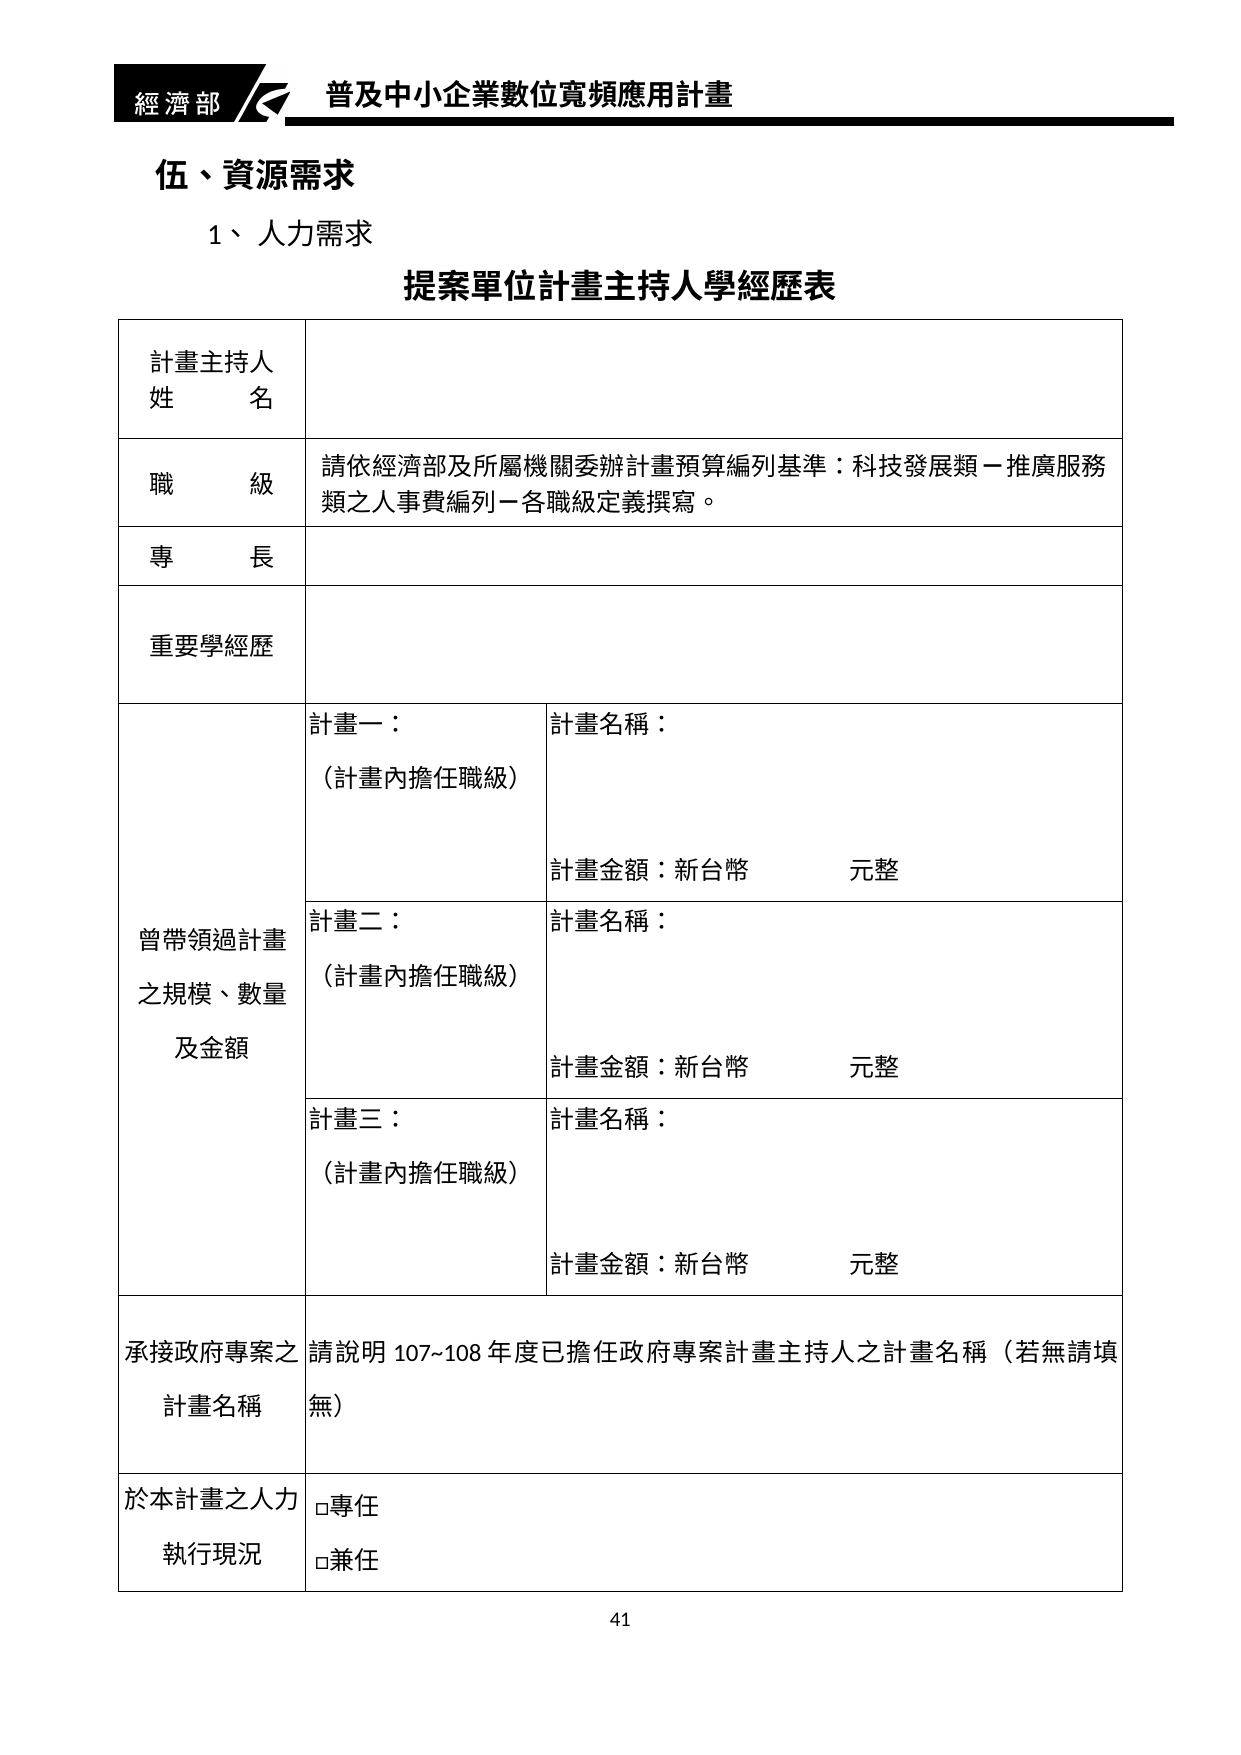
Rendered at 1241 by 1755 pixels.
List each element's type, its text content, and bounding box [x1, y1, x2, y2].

table_cell □專任 □兼任 [306, 1474, 1122, 1591]
table_header 計畫主持人 姓 名 [119, 320, 305, 437]
table_cell 重要學經歷 [119, 586, 305, 703]
table_cell 於本計畫之人力執行現況 [119, 1474, 305, 1591]
table_cell 承接政府專案之計畫名稱 [119, 1296, 305, 1473]
table_cell 計畫三： （計畫內擔任職級） [306, 1099, 546, 1295]
table_cell 計畫二： （計畫內擔任職級） [306, 902, 546, 1098]
table_cell 曾帶領過計畫之規模、數量及金額 [119, 704, 305, 1295]
table_cell 職 級 [119, 439, 305, 526]
table_cell 請說明107~108年度已擔任政府專案計畫主持人之計畫名稱（若無請填無） [306, 1296, 1122, 1473]
table_header [306, 320, 1122, 437]
table_cell 專 長 [119, 527, 305, 585]
table_cell 計畫名稱： 計畫金額：新台幣 元整 [547, 704, 1122, 901]
list 人力需求 [207, 210, 1122, 253]
text 提案單位計畫主持人學經歷表 [118, 265, 1122, 307]
table_cell 計畫名稱： 計畫金額：新台幣 元整 [547, 1099, 1122, 1295]
table_cell [306, 586, 1122, 703]
text 伍、資源需求 [156, 148, 1122, 198]
table_cell 計畫一： （計畫內擔任職級） [306, 704, 546, 901]
table_cell [306, 527, 1122, 585]
table_cell 請依經濟部及所屬機關委辦計畫預算編列基準：科技發展類－推廣服務類之人事費編列－各職級定義撰寫。 [306, 439, 1122, 526]
table_cell 計畫名稱： 計畫金額：新台幣 元整 [547, 902, 1122, 1098]
